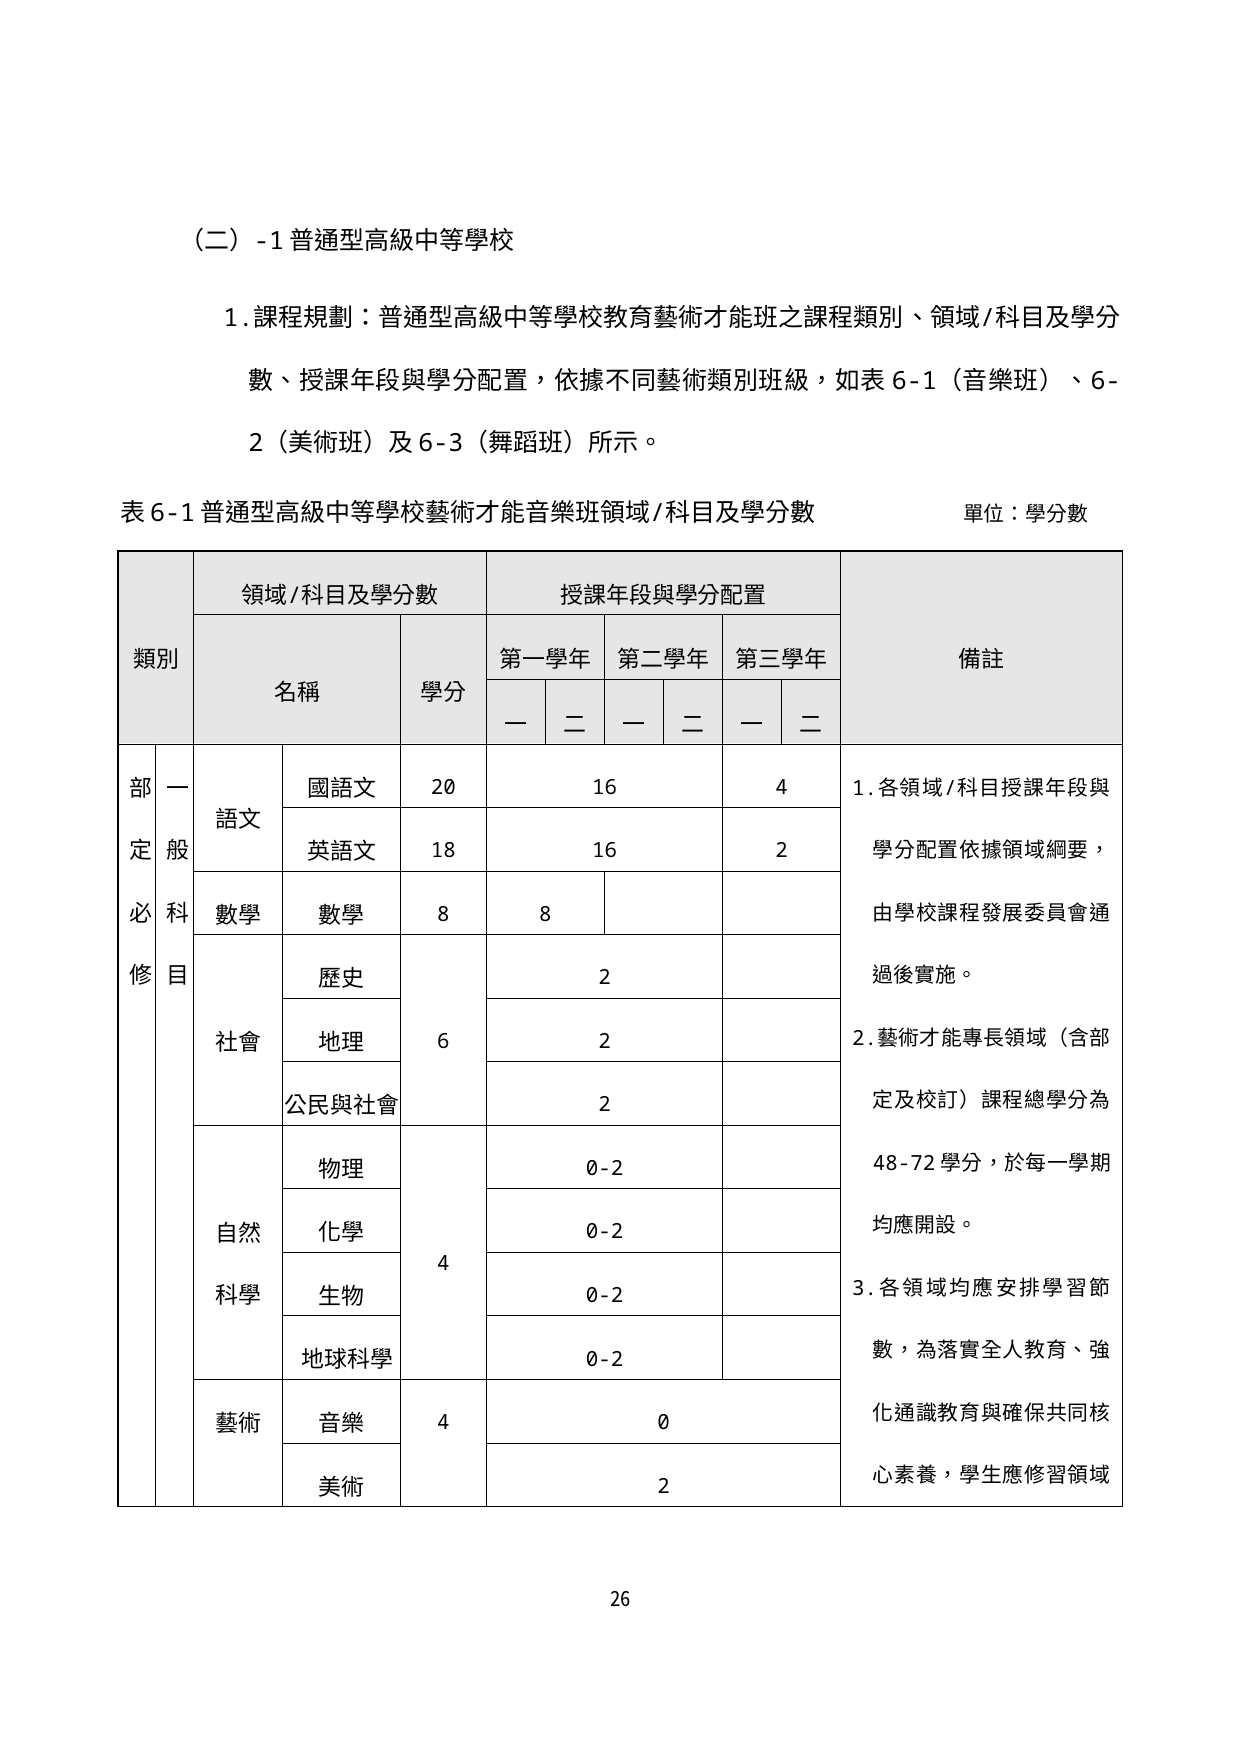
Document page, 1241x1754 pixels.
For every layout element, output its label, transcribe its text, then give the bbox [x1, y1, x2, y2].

table_cell [723, 999, 840, 1061]
table_cell 化學 [283, 1189, 400, 1252]
table_cell 0-2 [487, 1253, 722, 1315]
table_cell 社會 [194, 935, 282, 1125]
table_cell 數學 [194, 872, 282, 934]
table_cell 4 [401, 1380, 486, 1506]
table_cell [723, 935, 840, 998]
table_cell 美術 [283, 1444, 400, 1506]
table_cell 8 [487, 872, 604, 934]
table_cell 自然 科學 [194, 1126, 282, 1379]
table_cell [723, 1126, 840, 1188]
text 表6-1普通型高級中等學校藝術才能音樂班領域/科目及學分數 單位：學分數 [120, 469, 1120, 532]
table_cell 第二學年 [605, 615, 722, 679]
table_cell 18 [401, 808, 486, 871]
table_cell 國語文 [283, 745, 400, 807]
table_cell 第一學年 [487, 615, 604, 679]
table_cell 2 [487, 935, 722, 998]
table_cell 部 定 必 修 [119, 745, 155, 1506]
table_cell 1.各領域/科目授課年段與學分配置依據領域綱要，由學校課程發展委員會通過後實施。 2.藝術才能專長領域（含部定及校訂）課程總學分為48-72學分，於每一學期均應開設。 3.各領域均應安排學習節數，為落實全人教育、強化通識教育與確保共同核心素養，學生應修習領域 [841, 745, 1122, 1506]
table_cell 0-2 [487, 1316, 722, 1379]
table_cell 一 [487, 680, 545, 743]
table_cell 0-2 [487, 1189, 722, 1252]
table_cell 2 [487, 999, 722, 1061]
table_cell 地理 [283, 999, 400, 1061]
table_cell [723, 1062, 840, 1125]
table_cell 名稱 [194, 615, 400, 743]
table_cell 生物 [283, 1253, 400, 1315]
table_cell 一 [605, 680, 663, 743]
table_cell 歷史 [283, 935, 400, 998]
table_cell 0-2 [487, 1126, 722, 1188]
table_cell 公民與社會 [283, 1062, 400, 1125]
table_cell 語文 [194, 745, 282, 871]
table_cell 數學 [283, 872, 400, 934]
table_header 授課年段與學分配置 [487, 552, 840, 614]
table_header 領域/科目及學分數 [194, 552, 486, 614]
table_cell [723, 1253, 840, 1315]
table_cell 音樂 [283, 1380, 400, 1442]
table_header 備註 [841, 552, 1122, 743]
table_cell 英語文 [283, 808, 400, 871]
table_cell 二 [782, 680, 840, 743]
table_cell 20 [401, 745, 486, 807]
table_cell [723, 872, 840, 934]
table_header 類別 [119, 552, 193, 743]
table_cell 第三學年 [723, 615, 840, 679]
table_cell 0 [487, 1380, 840, 1442]
table_cell 學分 [401, 615, 486, 743]
table_cell 二 [546, 680, 604, 743]
table_cell 二 [664, 680, 722, 743]
text 1.課程規劃：普通型高級中等學校教育藝術才能班之課程類別、領域/科目及學分數、授課年段與學分配置，依據不同藝術類別班級，如表6-1（音樂班）、6-2（美術班）及6-3（舞蹈班）所示。 [223, 274, 1120, 462]
table_cell [723, 1189, 840, 1252]
table_cell 16 [487, 745, 722, 807]
table_cell [605, 872, 722, 934]
table_cell 物理 [283, 1126, 400, 1188]
table_cell 2 [487, 1062, 722, 1125]
text （二）-1普通型高級中等學校 [179, 197, 1120, 259]
table_cell 4 [723, 745, 840, 807]
table_cell 一 [723, 680, 781, 743]
table_cell 藝術 [194, 1380, 282, 1506]
table_cell [723, 1316, 840, 1379]
table_cell 2 [723, 808, 840, 871]
table_cell 2 [487, 1444, 840, 1506]
table_cell 6 [401, 935, 486, 1125]
table_cell 一 般 科 目 [156, 745, 193, 1506]
table_cell 8 [401, 872, 486, 934]
table_cell 16 [487, 808, 722, 871]
table_cell 4 [401, 1126, 486, 1379]
table_cell 地球科學 [283, 1316, 400, 1379]
